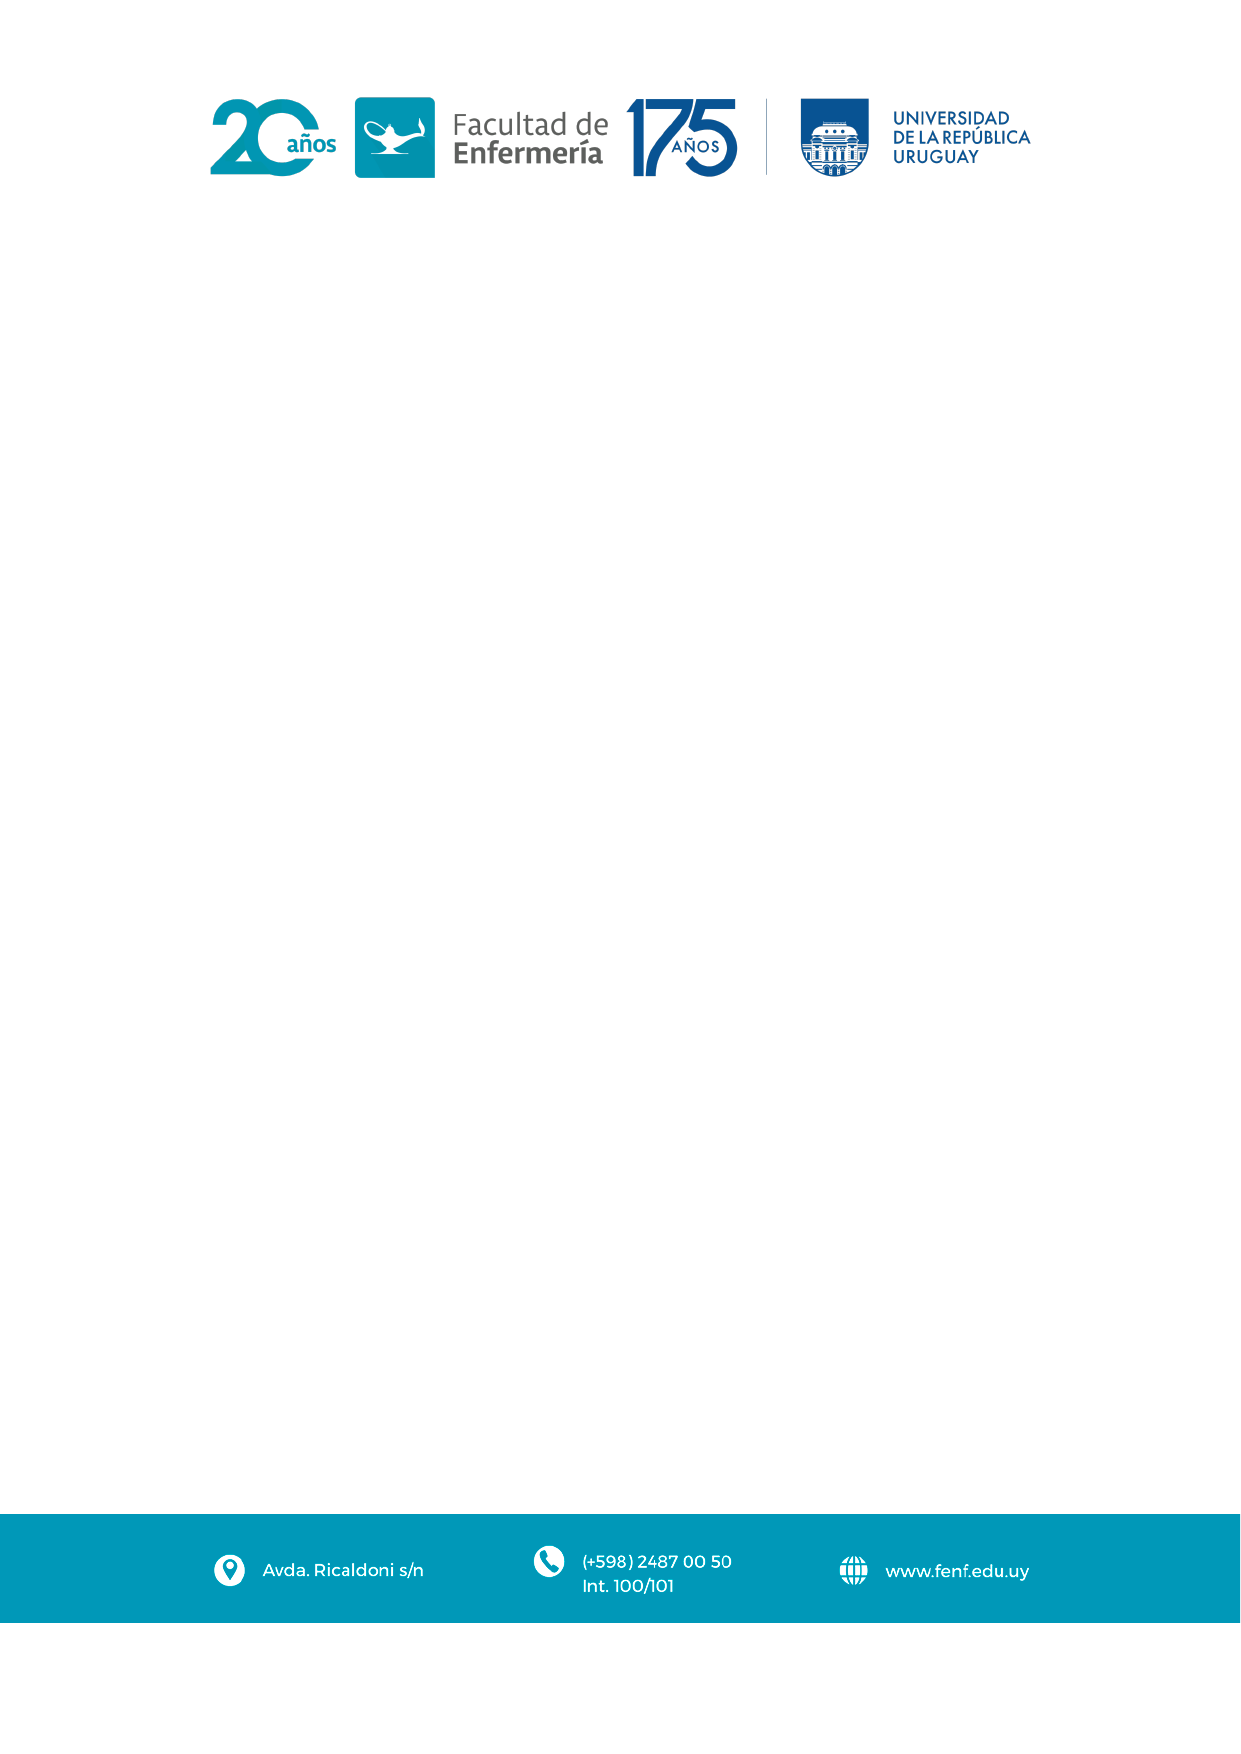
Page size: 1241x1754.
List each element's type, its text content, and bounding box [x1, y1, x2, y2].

text ­­­­ [118, 364, 1122, 393]
